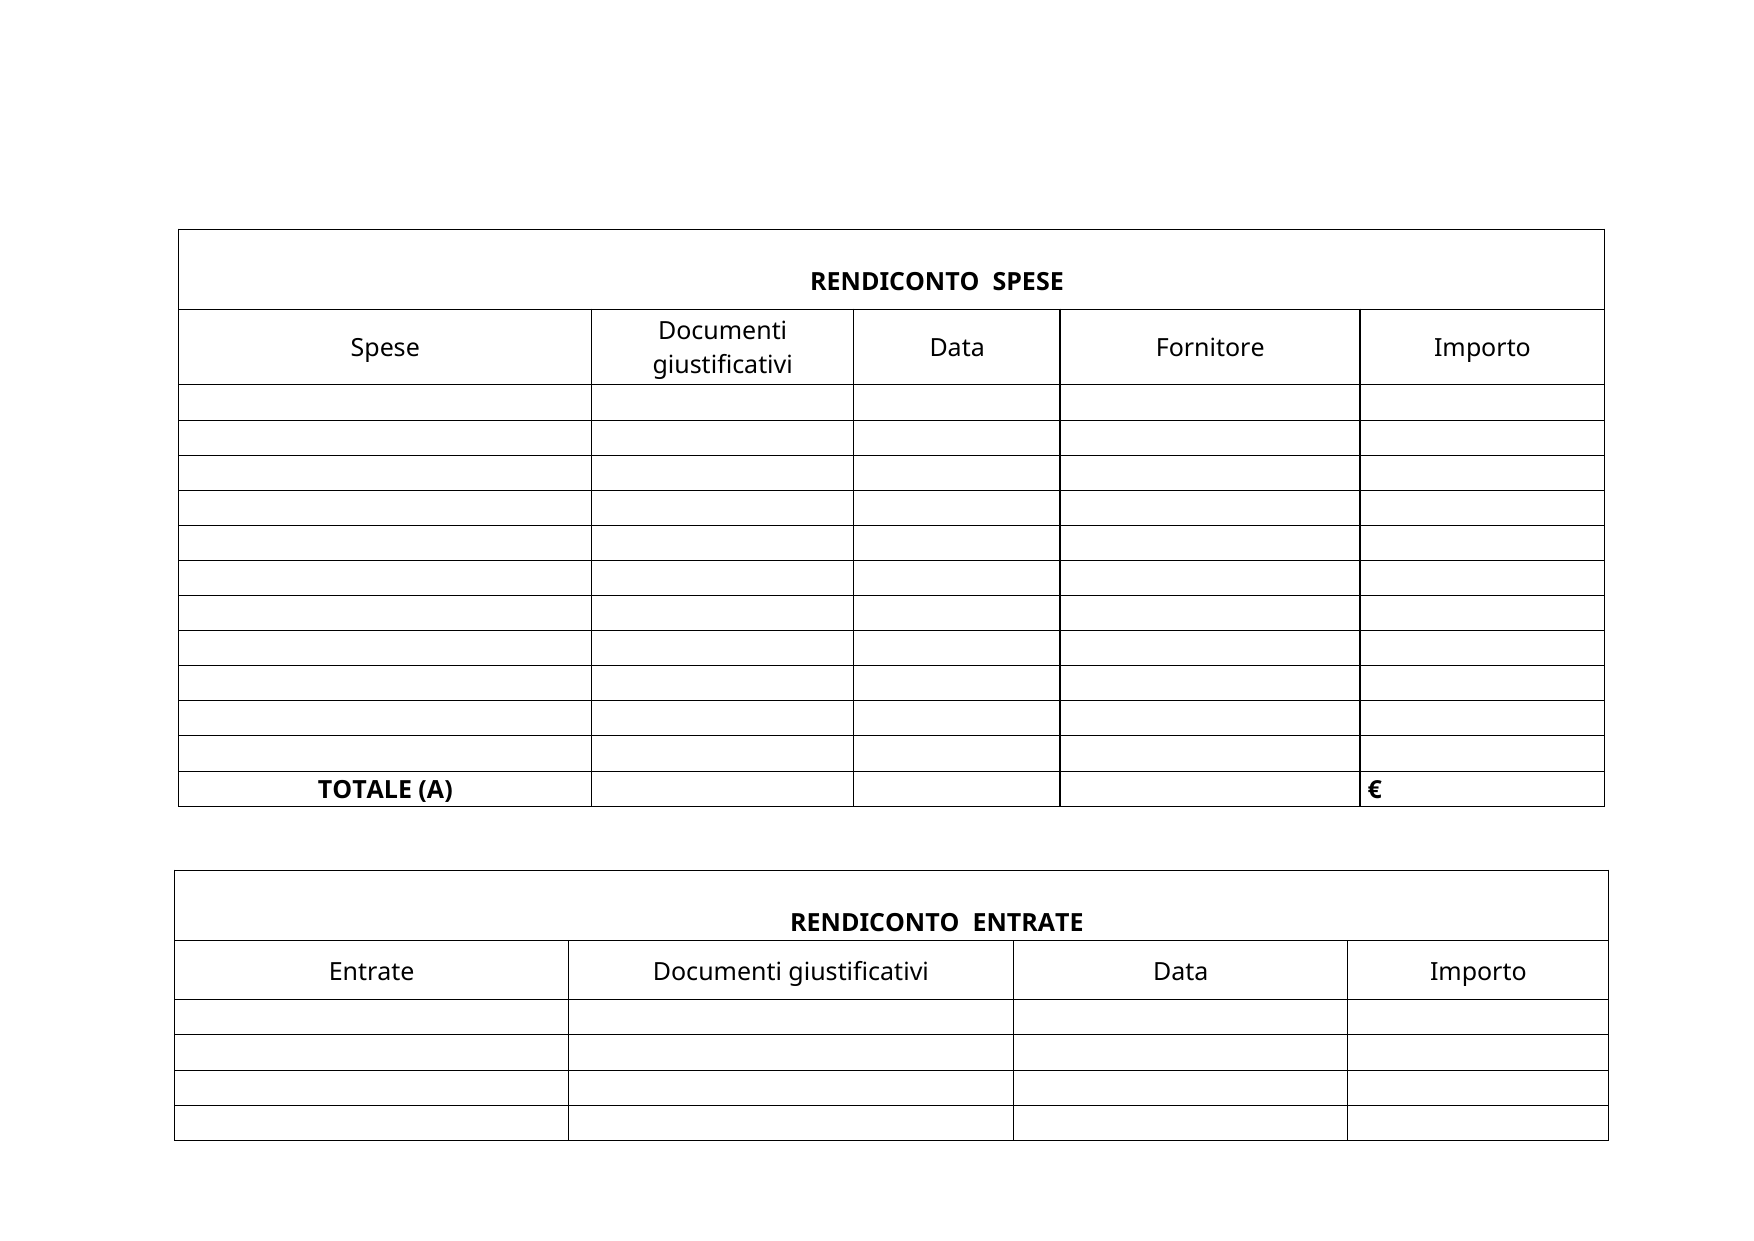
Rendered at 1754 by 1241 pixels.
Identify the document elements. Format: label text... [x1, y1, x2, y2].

table_cell [1361, 385, 1604, 419]
table_cell [592, 631, 853, 665]
table_cell [854, 736, 1059, 771]
table_cell [179, 561, 591, 595]
table_cell [179, 456, 591, 490]
table_cell [1014, 1106, 1347, 1140]
table_cell [179, 491, 591, 525]
table_cell [854, 596, 1059, 630]
table_cell [1061, 666, 1359, 700]
table_cell [1061, 561, 1359, 595]
table_cell [569, 1035, 1013, 1069]
table_cell [592, 772, 853, 806]
table_cell [854, 491, 1059, 525]
table_cell [592, 596, 853, 630]
table_cell [1348, 1071, 1608, 1104]
table_cell [1061, 736, 1359, 771]
table_cell [854, 631, 1059, 665]
table_cell [175, 1000, 568, 1034]
table_cell [592, 736, 853, 771]
table_cell [1061, 421, 1359, 454]
table_cell [592, 421, 853, 454]
table_cell [1061, 772, 1359, 806]
table_cell [1361, 421, 1604, 454]
table_cell Importo [1361, 310, 1604, 384]
table_cell [1061, 526, 1359, 560]
table_cell [1361, 526, 1604, 560]
table_cell [592, 666, 853, 700]
table_cell [1361, 596, 1604, 630]
table_cell [1361, 631, 1604, 665]
table_cell [179, 526, 591, 560]
table_cell [592, 561, 853, 595]
table_cell Importo [1348, 941, 1608, 999]
table_cell Fornitore [1061, 310, 1359, 384]
table_cell [1361, 491, 1604, 525]
table_cell [179, 385, 591, 419]
table_cell [1061, 385, 1359, 419]
table_cell [854, 701, 1059, 735]
table_cell [854, 561, 1059, 595]
table_cell [1361, 736, 1604, 771]
table_cell [854, 772, 1059, 806]
table_cell [1014, 1071, 1347, 1104]
table_cell [854, 666, 1059, 700]
table_cell [175, 1071, 568, 1104]
table_cell [1348, 1106, 1608, 1140]
table_cell Data [1014, 941, 1347, 999]
table_cell TOTALE (A) [179, 772, 591, 806]
table_cell [1361, 456, 1604, 490]
table_cell [854, 421, 1059, 454]
table_cell [592, 701, 853, 735]
table_cell [592, 456, 853, 490]
table_cell € [1361, 772, 1604, 806]
table_cell [1348, 1000, 1608, 1034]
table_cell [175, 1035, 568, 1069]
table_cell [1061, 456, 1359, 490]
table_cell [179, 631, 591, 665]
table_cell [175, 1106, 568, 1140]
table_cell Entrate [175, 941, 568, 999]
table_cell Spese [179, 310, 591, 384]
table_cell [179, 421, 591, 454]
table_cell [1061, 631, 1359, 665]
table_cell [1361, 666, 1604, 700]
table_cell Documenti giustificativi [569, 941, 1013, 999]
table_cell [854, 526, 1059, 560]
table_cell [569, 1071, 1013, 1104]
table_cell Data [854, 310, 1059, 384]
table_cell [1348, 1035, 1608, 1069]
table_cell [854, 456, 1059, 490]
table_cell [569, 1000, 1013, 1034]
table_cell [1361, 701, 1604, 735]
table_cell [854, 385, 1059, 419]
table_header RENDICONTO ENTRATE [175, 871, 1608, 940]
table_cell [179, 736, 591, 771]
table_cell [592, 526, 853, 560]
table_cell [179, 666, 591, 700]
table_cell Documenti giustificativi [592, 310, 853, 384]
table_cell [592, 491, 853, 525]
table_cell [179, 596, 591, 630]
table_cell [1061, 701, 1359, 735]
table_cell [1361, 561, 1604, 595]
table_cell [1014, 1000, 1347, 1034]
table_cell [1014, 1035, 1347, 1069]
table_cell [592, 385, 853, 419]
table_cell [1061, 596, 1359, 630]
table_cell [1061, 491, 1359, 525]
table_cell [569, 1106, 1013, 1140]
table_header RENDICONTO SPESE [179, 230, 1604, 308]
table_cell [179, 701, 591, 735]
